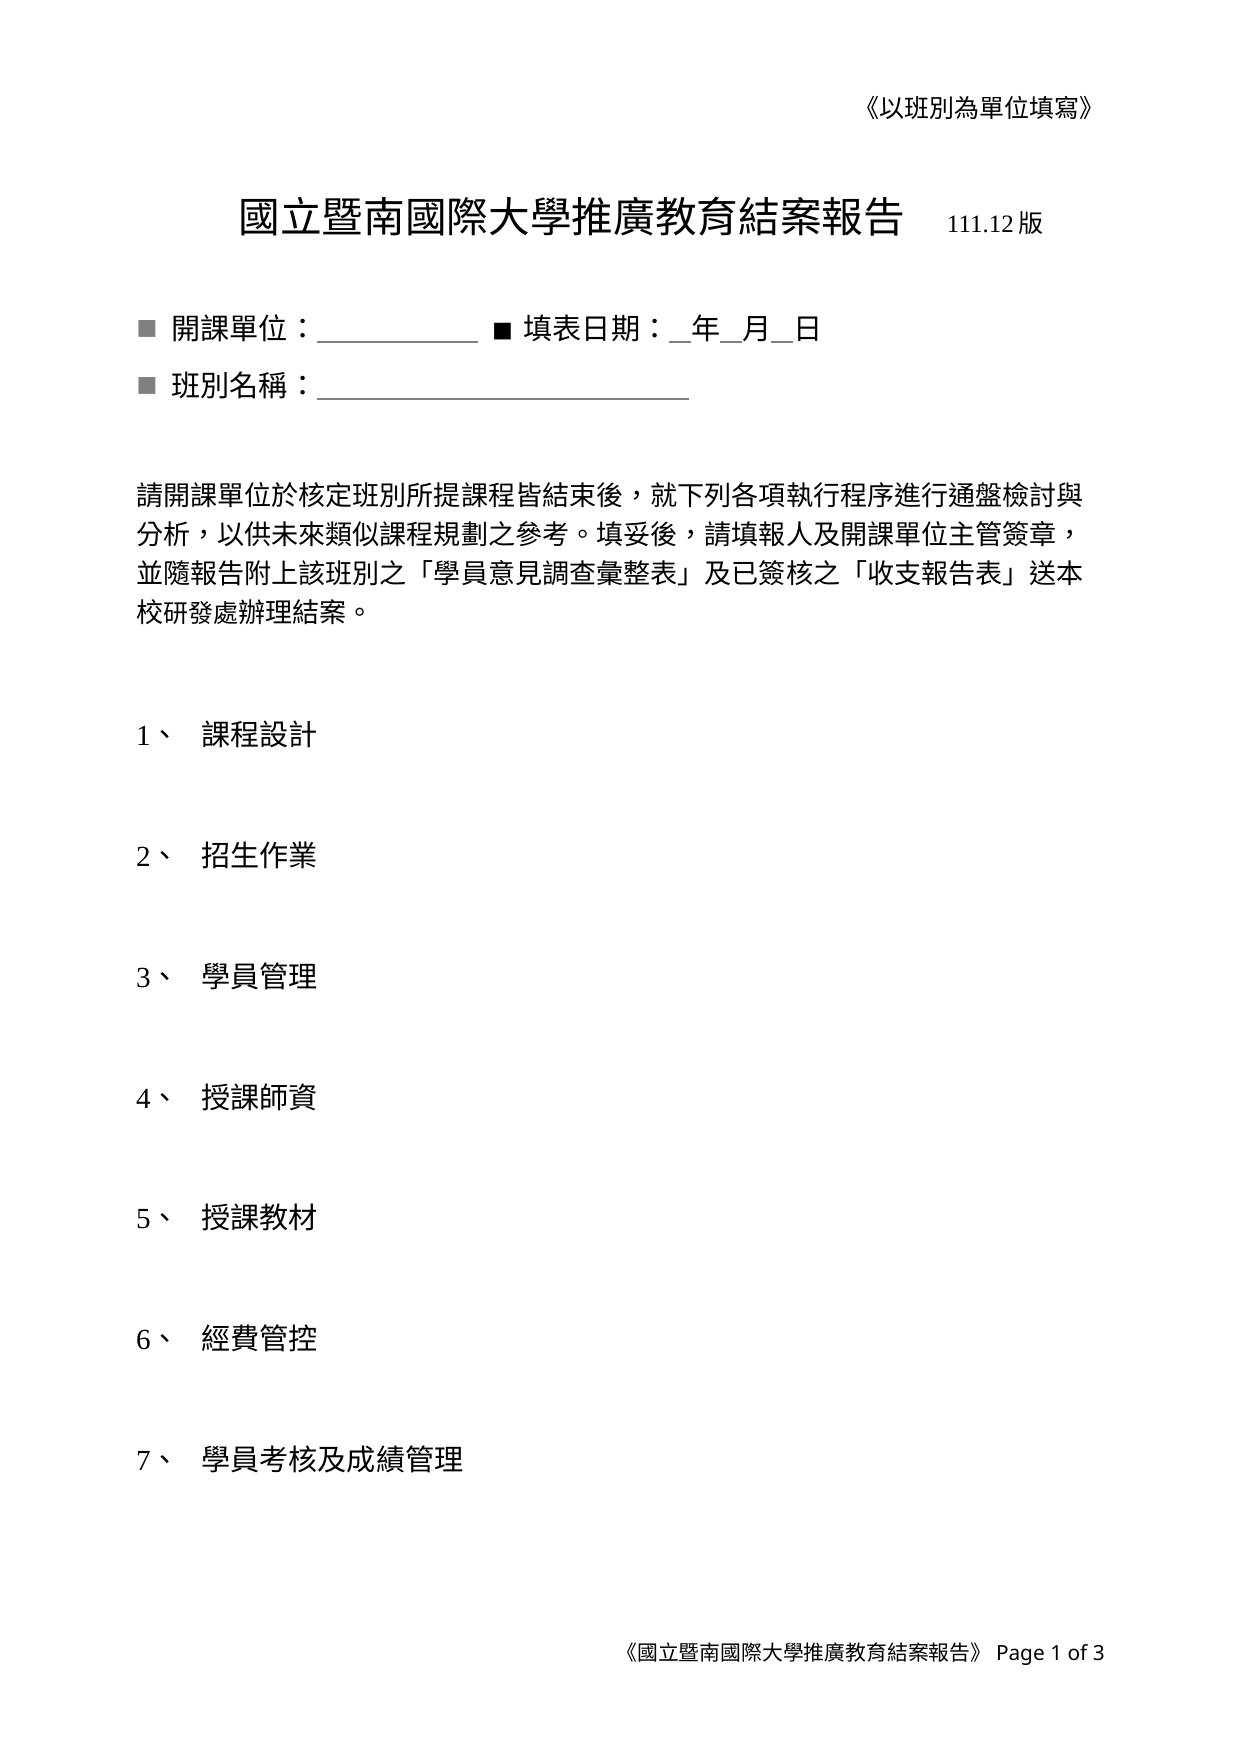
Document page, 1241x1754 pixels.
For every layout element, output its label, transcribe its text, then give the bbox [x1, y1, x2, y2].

list 班別名稱： [136, 363, 1104, 405]
list 經費管控 [136, 1316, 1104, 1358]
list 課程設計 [136, 712, 1104, 754]
list 學員考核及成績管理 [136, 1437, 1104, 1479]
text 國立暨南國際大學推廣教育結案報告 111.12版 [136, 173, 1104, 236]
list 授課師資 [136, 1074, 1104, 1117]
list 開課單位： ■ 填表日期： 年 月 日 [136, 306, 1104, 348]
list 學員管理 [136, 953, 1104, 996]
list 招生作業 [136, 833, 1104, 875]
text 請開課單位於核定班別所提課程皆結束後，就下列各項執行程序進行通盤檢討與分析，以供未來類似課程規劃之參考。填妥後，請填報人及開課單位主管簽章，並隨報告附上該班別之「學員意見調查彙整表」及已簽核之「收支報告表」送本校研發處辦理結案。 [136, 473, 1104, 631]
list 授課教材 [136, 1195, 1104, 1237]
